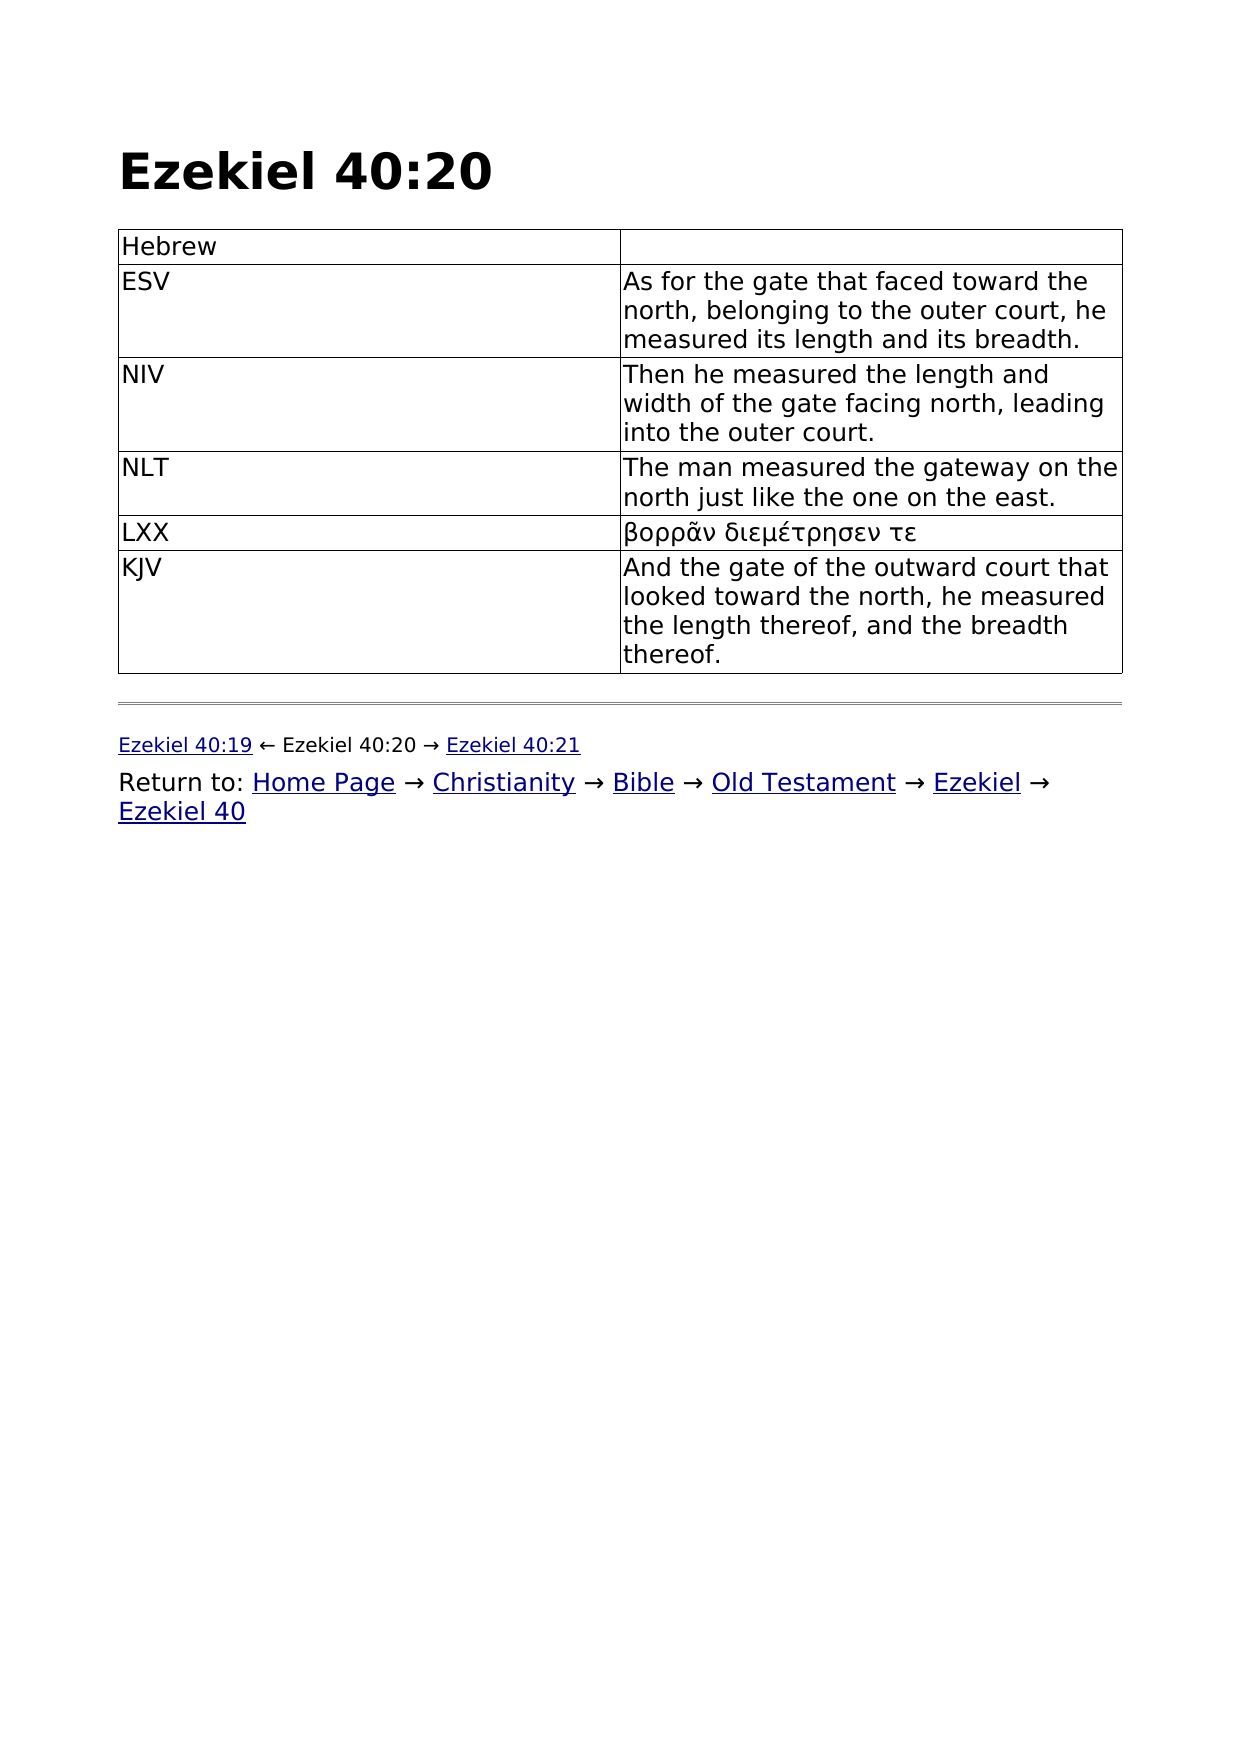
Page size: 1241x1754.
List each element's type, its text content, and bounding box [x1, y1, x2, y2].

table_cell LXX [119, 516, 620, 550]
table_cell ESV [119, 265, 620, 357]
table_cell As for the gate that faced toward the north, belonging to the outer court, he measured its length and its breadth. [621, 265, 1122, 357]
text Ezekiel 40:19 ← Ezekiel 40:20 → Ezekiel 40:21 [118, 734, 1122, 768]
table_cell The man measured the gateway on the north just like the one on the east. [621, 452, 1122, 515]
table_cell NIV [119, 358, 620, 451]
table_cell Then he measured the length and width of the gate facing north, leading into the outer court. [621, 358, 1122, 451]
table_cell NLT [119, 452, 620, 515]
table_cell βορρᾶν διεμέτρησεν τε [621, 516, 1122, 550]
text Return to: Home Page → Christianity → Bible → Old Testament → Ezekiel → Ezekiel 40 [118, 768, 1122, 826]
table_cell And the gate of the outward court that looked toward the north, he measured the length thereof, and the breadth thereof. [621, 551, 1122, 673]
table_header [621, 230, 1122, 264]
subtitle Ezekiel 40:20 [118, 143, 1122, 201]
table_cell KJV [119, 551, 620, 673]
table_header Hebrew [119, 230, 620, 264]
